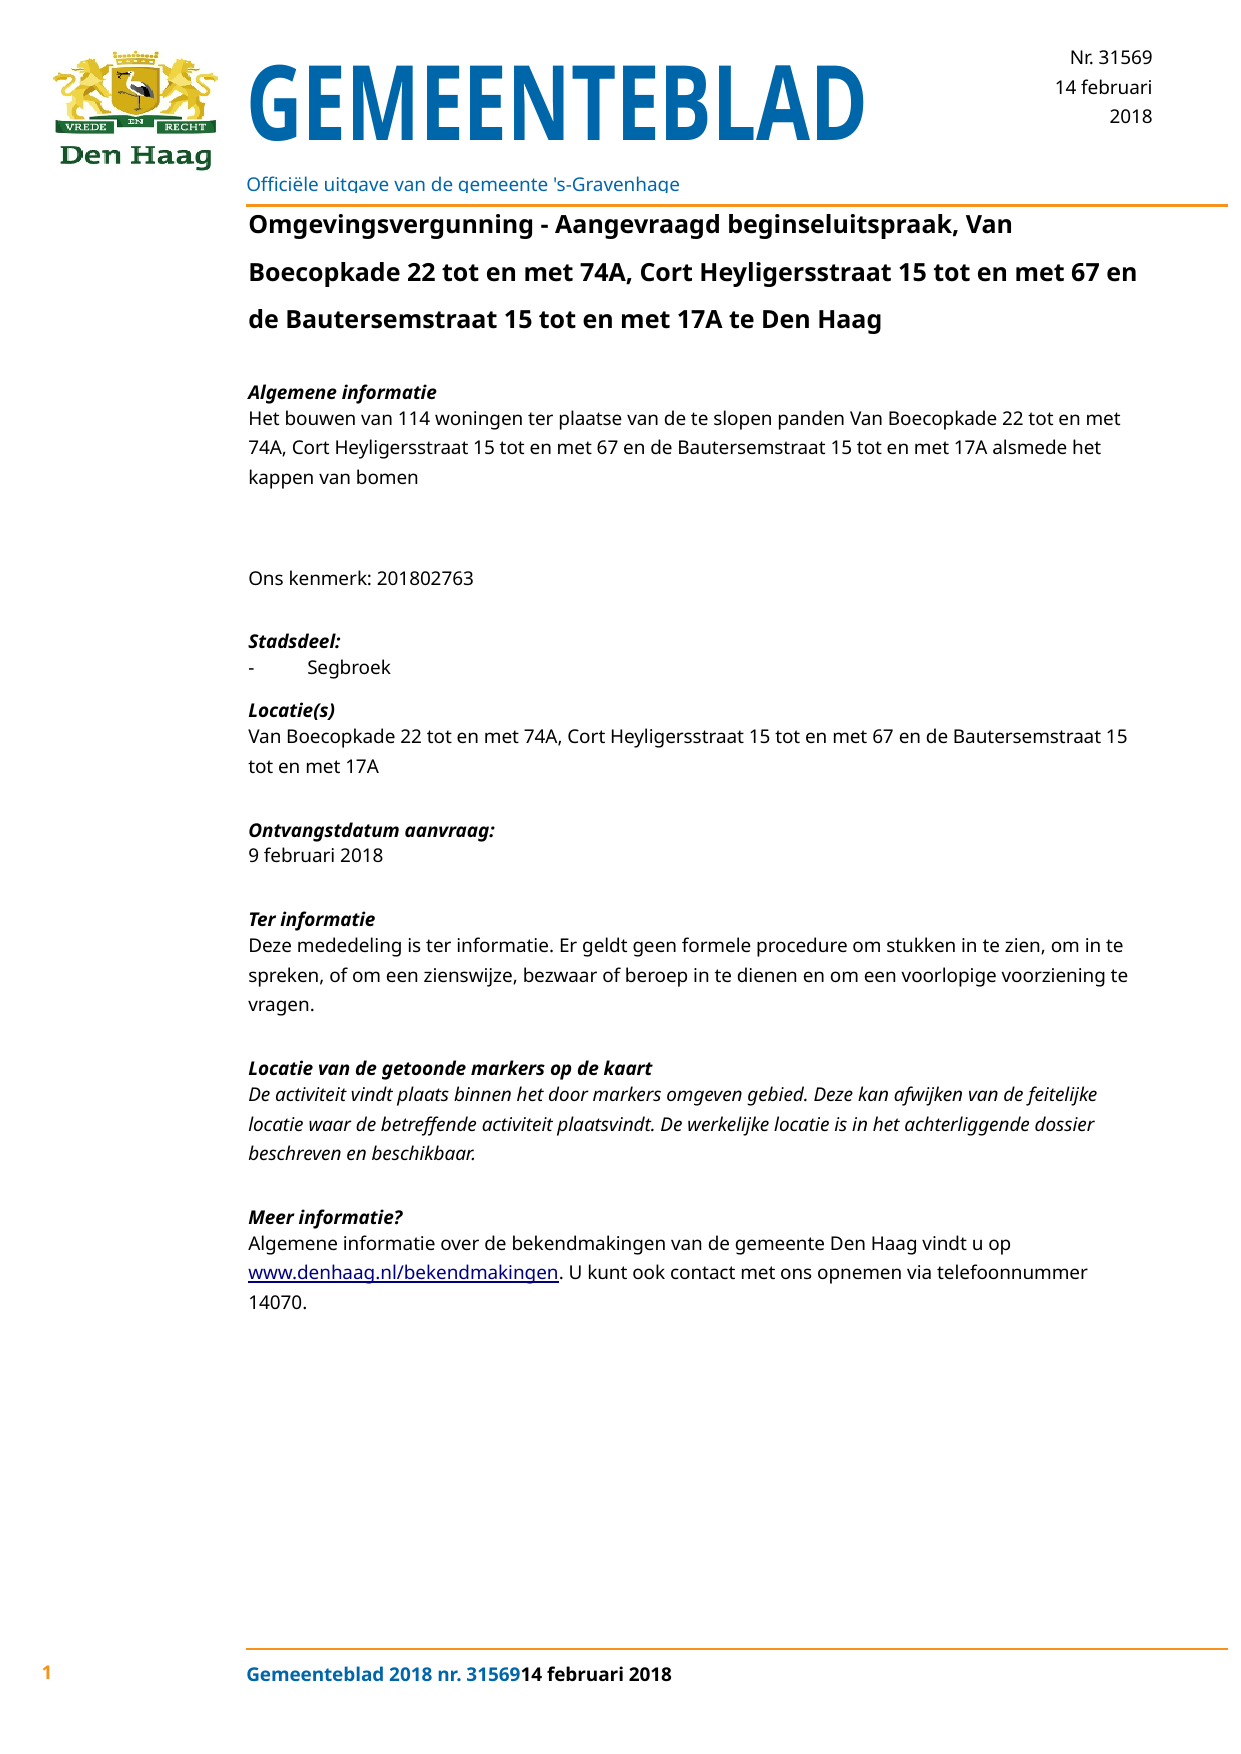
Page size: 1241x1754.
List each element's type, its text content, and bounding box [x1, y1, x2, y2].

text Algemene informatie over de bekendmakingen van de gemeente Den Haag vindt u op www.denhaag.nl/bekendmakingen. U kunt ook contact met ons opnemen via telefoonnummer 14070. [248, 1230, 1152, 1315]
picture [41, 47, 231, 172]
text Stadsdeel: [248, 629, 1152, 654]
text Locatie van de getoonde markers op de kaart [248, 1055, 1152, 1081]
text Meer informatie? [248, 1204, 1152, 1230]
text Het bouwen van 114 woningen ter plaatse van de te slopen panden Van Boecopkade 22 tot en met 74A, Cort Heyligersstraat 15 tot en met 67 en de Bautersemstraat 15 tot en met 17A alsmede het kappen van bomen [248, 405, 1152, 490]
text Ons kenmerk: 201802763 [248, 565, 1152, 591]
text Ter informatie [248, 907, 1152, 932]
text Omgevingsvergunning - Aangevraagd beginseluitspraak, Van Boecopkade 22 tot en met 74A, Cort Heyligersstraat 15 tot en met 67 en de Bautersemstraat 15 tot en met 17A te Den Haag [248, 207, 1152, 336]
text Van Boecopkade 22 tot en met 74A, Cort Heyligersstraat 15 tot en met 67 en de Bautersemstraat 15 tot en met 17A [248, 723, 1152, 779]
text Algemene informatie [248, 379, 1152, 405]
text Deze mededeling is ter informatie. Er geldt geen formele procedure om stukken in te zien, om in te spreken, of om een zienswijze, bezwaar of beroep in te dienen en om een voorlopige voorziening te vragen. [248, 932, 1152, 1017]
text 9 februari 2018 [248, 843, 1152, 868]
text De activiteit vindt plaats binnen het door markers omgeven gebied. Deze kan afwijken van de feitelijke locatie waar de betreffende activiteit plaatsvindt. De werkelijke locatie is in het achterliggende dossier beschreven en beschikbaar. [248, 1081, 1152, 1166]
text Ontvangstdatum aanvraag: [248, 817, 1152, 843]
text Locatie(s) [248, 698, 1152, 723]
list Segbroek [248, 654, 1152, 680]
